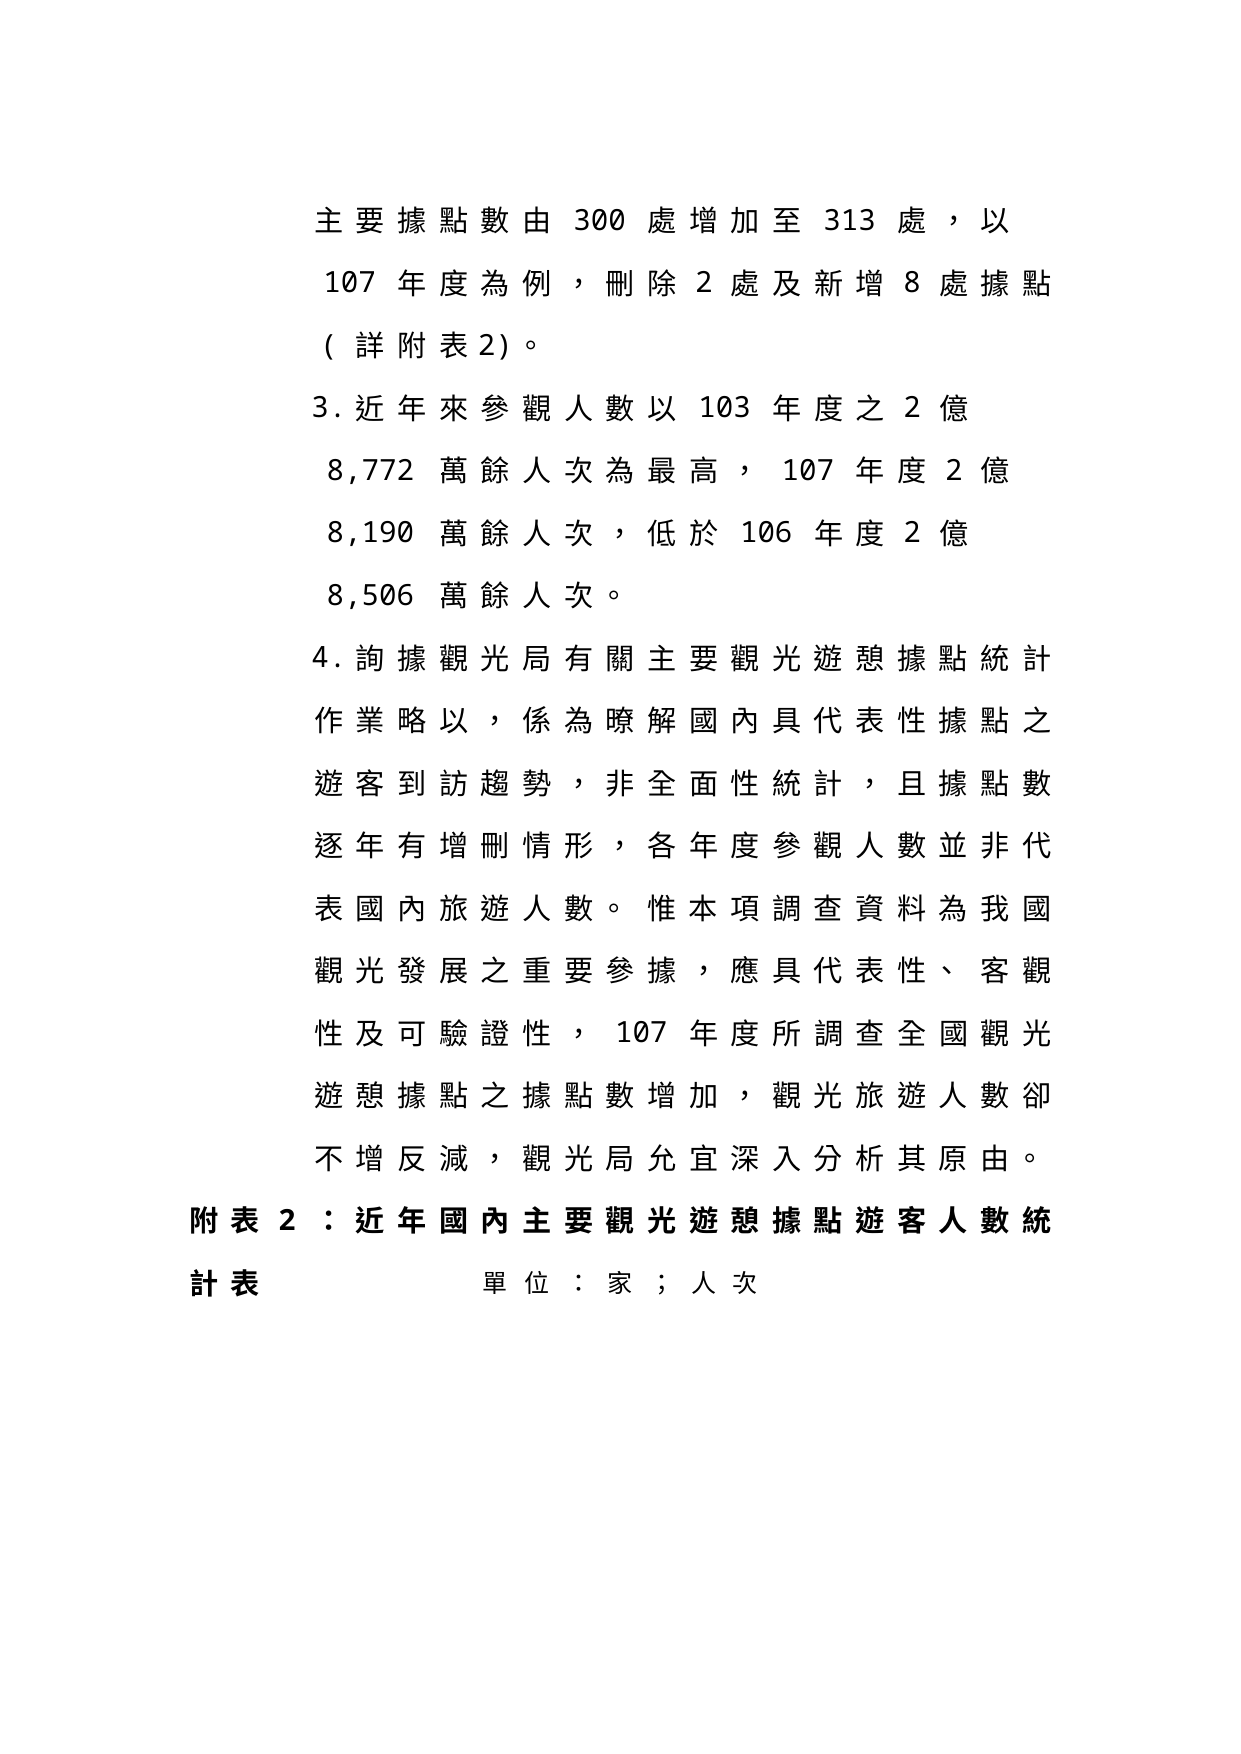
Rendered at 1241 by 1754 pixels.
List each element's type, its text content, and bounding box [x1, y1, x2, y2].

text 3.近年來參觀人數以103年度之2億8,772萬餘人次為最高，107年度2億8,190萬餘人次，低於106年度2億8,506萬餘人次。 [271, 365, 1058, 615]
text 附表2：近年國內主要觀光遊憩據點遊客人數統計表 單位：家；人次 [183, 1177, 1058, 1302]
text 4.詢據觀光局有關主要觀光遊憩據點統計作業略以，係為暸解國內具代表性據點之遊客到訪趨勢，非全面性統計，且據點數逐年有增刪情形，各年度參觀人數並非代表國內旅遊人數。惟本項調查資料為我國觀光發展之重要參據，應具代表性、客觀性及可驗證性，107年度所調查全國觀光遊憩據點之據點數增加，觀光旅遊人數卻不增反減，觀光局允宜深入分析其原由。 [271, 615, 1058, 1177]
text 主要據點數由300處增加至313處，以107年度為例，刪除2處及新增8處據點(詳附表2)。 [271, 177, 1058, 365]
